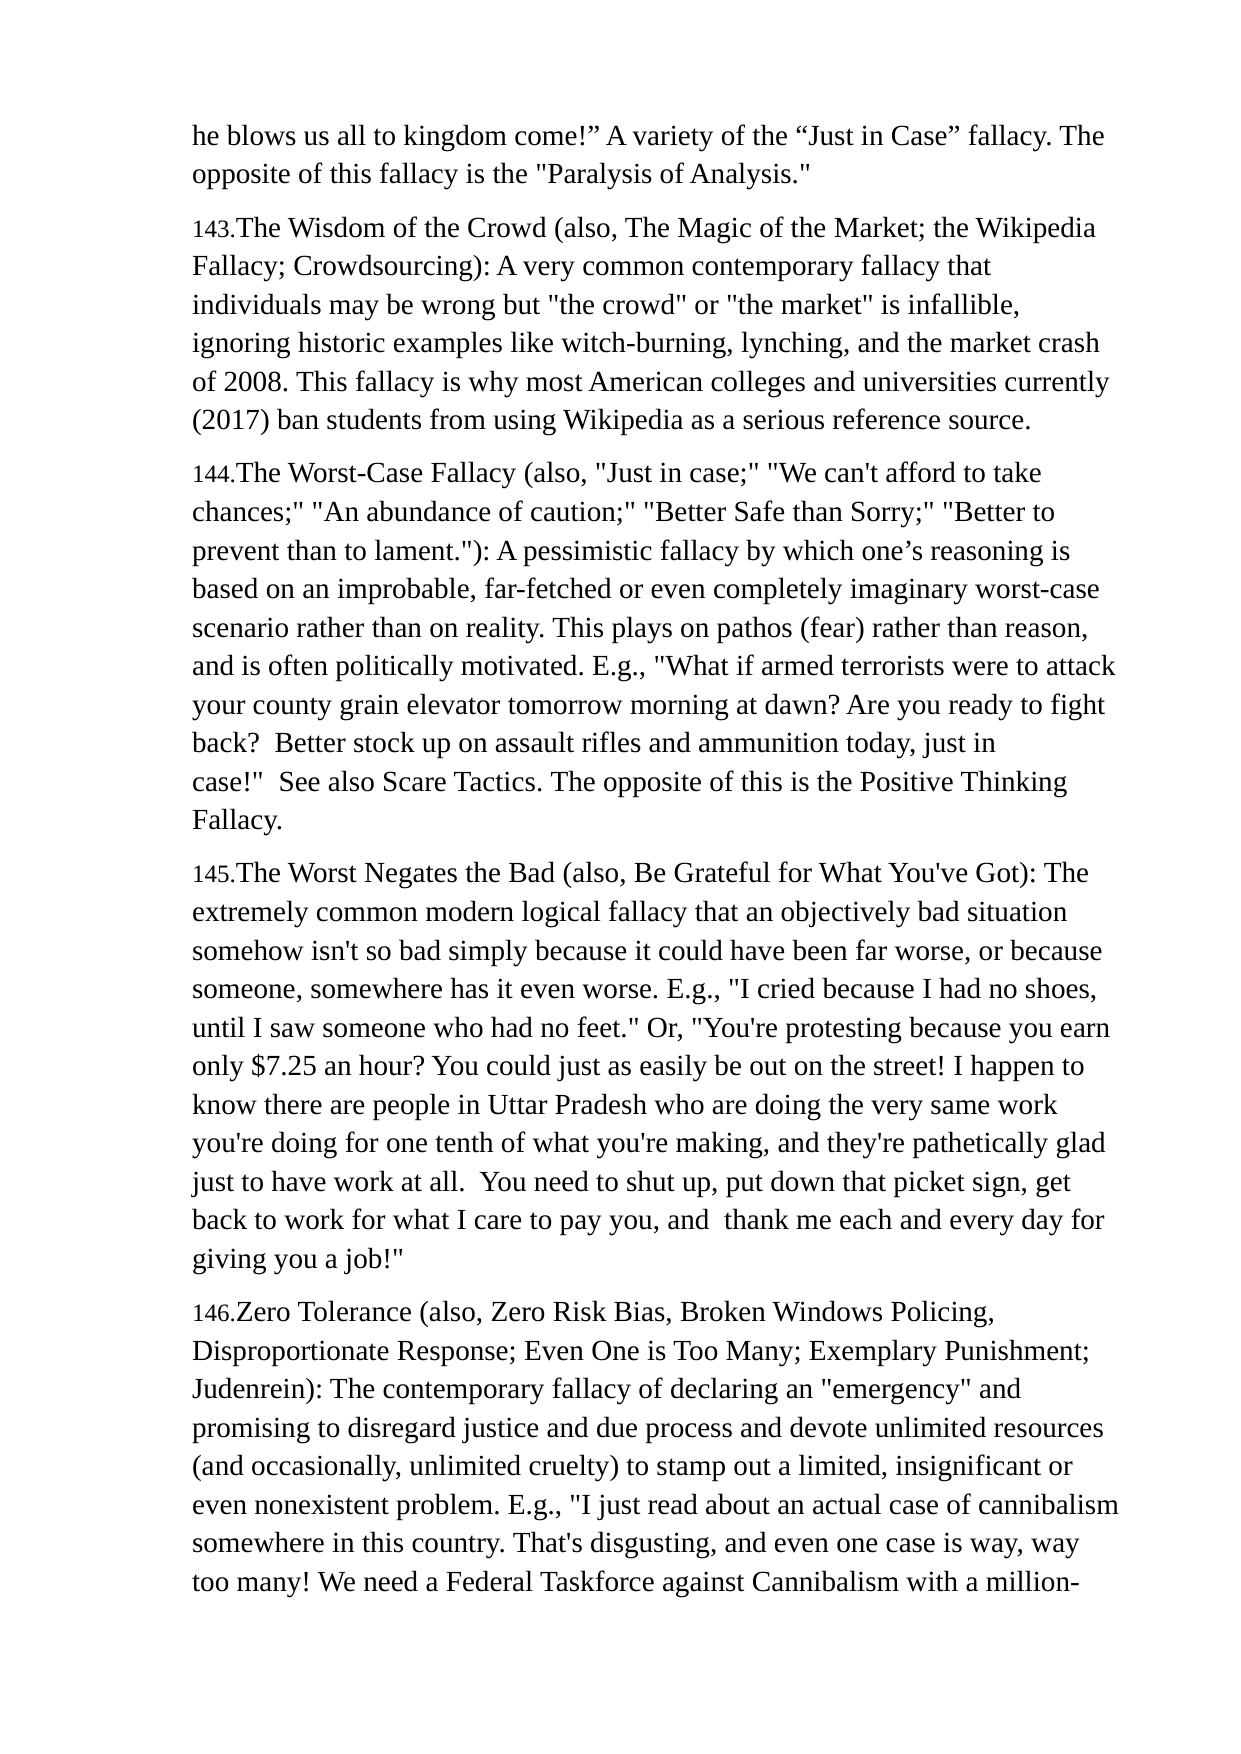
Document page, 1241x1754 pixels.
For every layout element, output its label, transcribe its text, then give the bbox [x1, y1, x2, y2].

list The Worst-Case Fallacy (also, "Just in case;" "We can't afford to take chances;" "An abundance of caution;" "Better Safe than Sorry;" "Better to prevent than to lament."): A pessimistic fallacy by which one’s reasoning is based on an improbable, far-fetched or even completely imaginary worst-case scenario rather than on reality. This plays on pathos (fear) rather than reason, and is often politically motivated. E.g., "What if armed terrorists were to attack your county grain elevator tomorrow morning at dawn? Are you ready to fight back? Better stock up on assault rifles and ammunition today, just in case!" See also Scare Tactics. The opposite of this is the Positive Thinking Fallacy. [118, 456, 1122, 836]
list The Worst Negates the Bad (also, Be Grateful for What You've Got): The extremely common modern logical fallacy that an objectively bad situation somehow isn't so bad simply because it could have been far worse, or because someone, somewhere has it even worse. E.g., "I cried because I had no shoes, until I saw someone who had no feet." Or, "You're protesting because you earn only $7.25 an hour? You could just as easily be out on the street! I happen to know there are people in Uttar Pradesh who are doing the very same work you're doing for one tenth of what you're making, and they're pathetically glad just to have work at all. You need to shut up, put down that picket sign, get back to work for what I care to pay you, and thank me each and every day for giving you a job!" [118, 856, 1122, 1274]
list Zero Tolerance (also, Zero Risk Bias, Broken Windows Policing, Disproportionate Response; Even One is Too Many; Exemplary Punishment; Judenrein): The contemporary fallacy of declaring an "emergency" and promising to disregard justice and due process and devote unlimited resources (and occasionally, unlimited cruelty) to stamp out a limited, insignificant or even nonexistent problem. E.g., "I just read about an actual case of cannibalism somewhere in this country. That's disgusting, and even one case is way, way too many! We need a Federal Taskforce against Cannibalism with a million- [118, 1294, 1122, 1597]
list he blows us all to kingdom come!” A variety of the “Just in Case” fallacy. The opposite of this fallacy is the "Paralysis of Analysis." [118, 118, 1122, 190]
list The Wisdom of the Crowd (also, The Magic of the Market; the Wikipedia Fallacy; Crowdsourcing): A very common contemporary fallacy that individuals may be wrong but "the crowd" or "the market" is infallible, ignoring historic examples like witch-burning, lynching, and the market crash of 2008. This fallacy is why most American colleges and universities currently (2017) ban students from using Wikipedia as a serious reference source. [118, 210, 1122, 436]
